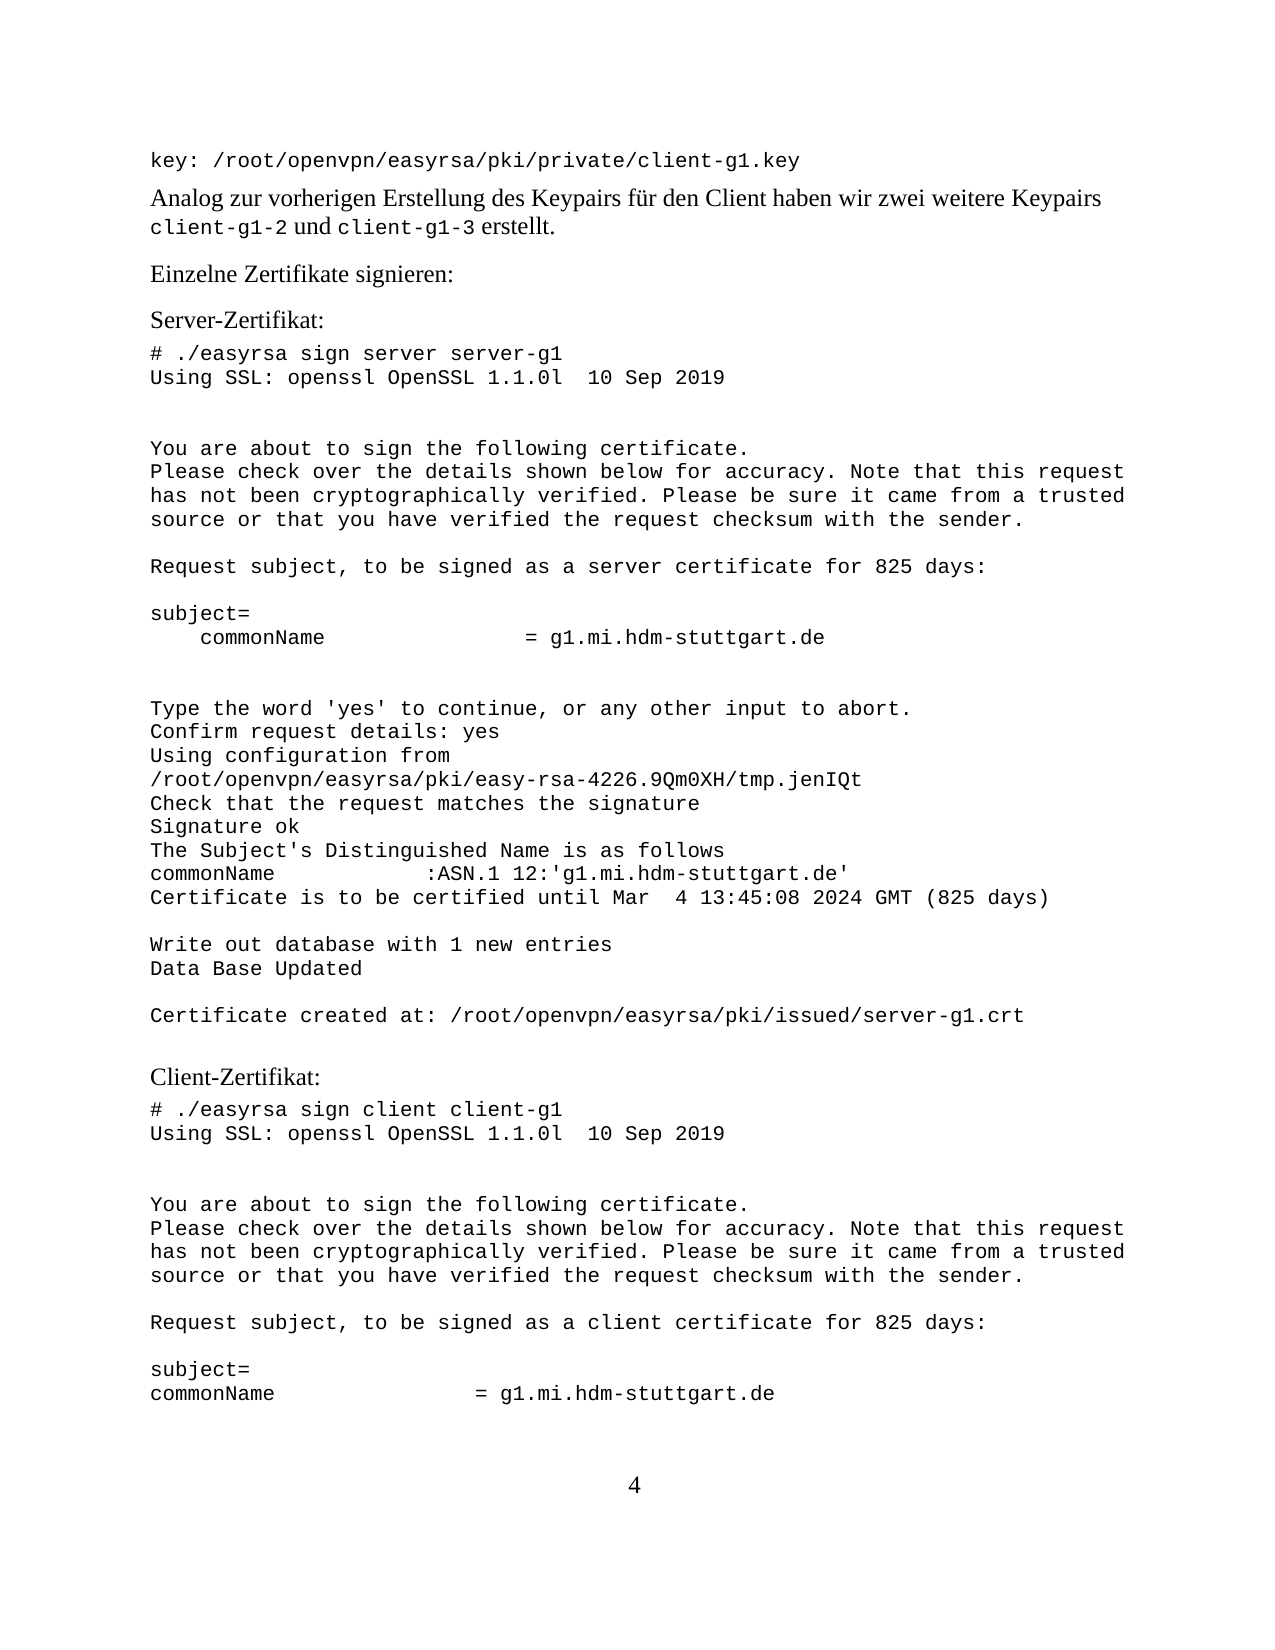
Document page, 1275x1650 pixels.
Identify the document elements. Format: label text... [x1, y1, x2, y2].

text subject= [150, 1359, 1125, 1383]
text Einzelne Zertifikate signieren: [150, 259, 1125, 288]
text has not been cryptographically verified. Please be sure it came from a trusted [150, 485, 1125, 509]
text Please check over the details shown below for accuracy. Note that this request [150, 461, 1125, 485]
text # ./easyrsa sign server server-g1 [150, 343, 1125, 367]
text Request subject, to be signed as a server certificate for 825 days: [150, 556, 1125, 580]
text subject= [150, 603, 1125, 627]
text commonName = g1.mi.hdm-stuttgart.de [150, 1383, 1125, 1407]
text commonName :ASN.1 12:'g1.mi.hdm-stuttgart.de' [150, 863, 1125, 887]
text You are about to sign the following certificate. [150, 438, 1125, 461]
text source or that you have verified the request checksum with the sender. [150, 1265, 1125, 1288]
text key: /root/openvpn/easyrsa/pki/private/client-g1.key [150, 150, 1125, 174]
text Check that the request matches the signature [150, 792, 1125, 816]
text Client-Zertifikat: [150, 1062, 1125, 1090]
text commonName = g1.mi.hdm-stuttgart.de [150, 627, 1125, 651]
text # ./easyrsa sign client client-g1 [150, 1099, 1125, 1123]
text Please check over the details shown below for accuracy. Note that this request [150, 1217, 1125, 1241]
text Confirm request details: yes [150, 722, 1125, 745]
text Using SSL: openssl OpenSSL 1.1.0l 10 Sep 2019 [150, 367, 1125, 391]
text Using SSL: openssl OpenSSL 1.1.0l 10 Sep 2019 [150, 1123, 1125, 1147]
text has not been cryptographically verified. Please be sure it came from a trusted [150, 1241, 1125, 1265]
text Using configuration from /root/openvpn/easyrsa/pki/easy-rsa-4226.9Qm0XH/tmp.jenIQt [150, 745, 1125, 792]
text Server-Zertifikat: [150, 306, 1125, 334]
text Type the word 'yes' to continue, or any other input to abort. [150, 698, 1125, 722]
text You are about to sign the following certificate. [150, 1194, 1125, 1217]
text The Subject's Distinguished Name is as follows [150, 840, 1125, 863]
text Write out database with 1 new entries [150, 934, 1125, 958]
text Analog zur vorherigen Erstellung des Keypairs für den Client haben wir zwei weitere Keypairs client-g1-2 und client-g1-3 erstellt. [150, 183, 1125, 241]
text source or that you have verified the request checksum with the sender. [150, 509, 1125, 532]
text Signature ok [150, 816, 1125, 840]
text Certificate created at: /root/openvpn/easyrsa/pki/issued/server-g1.crt [150, 1005, 1125, 1029]
text Data Base Updated [150, 958, 1125, 982]
text Certificate is to be certified until Mar 4 13:45:08 2024 GMT (825 days) [150, 887, 1125, 911]
text Request subject, to be signed as a client certificate for 825 days: [150, 1312, 1125, 1336]
